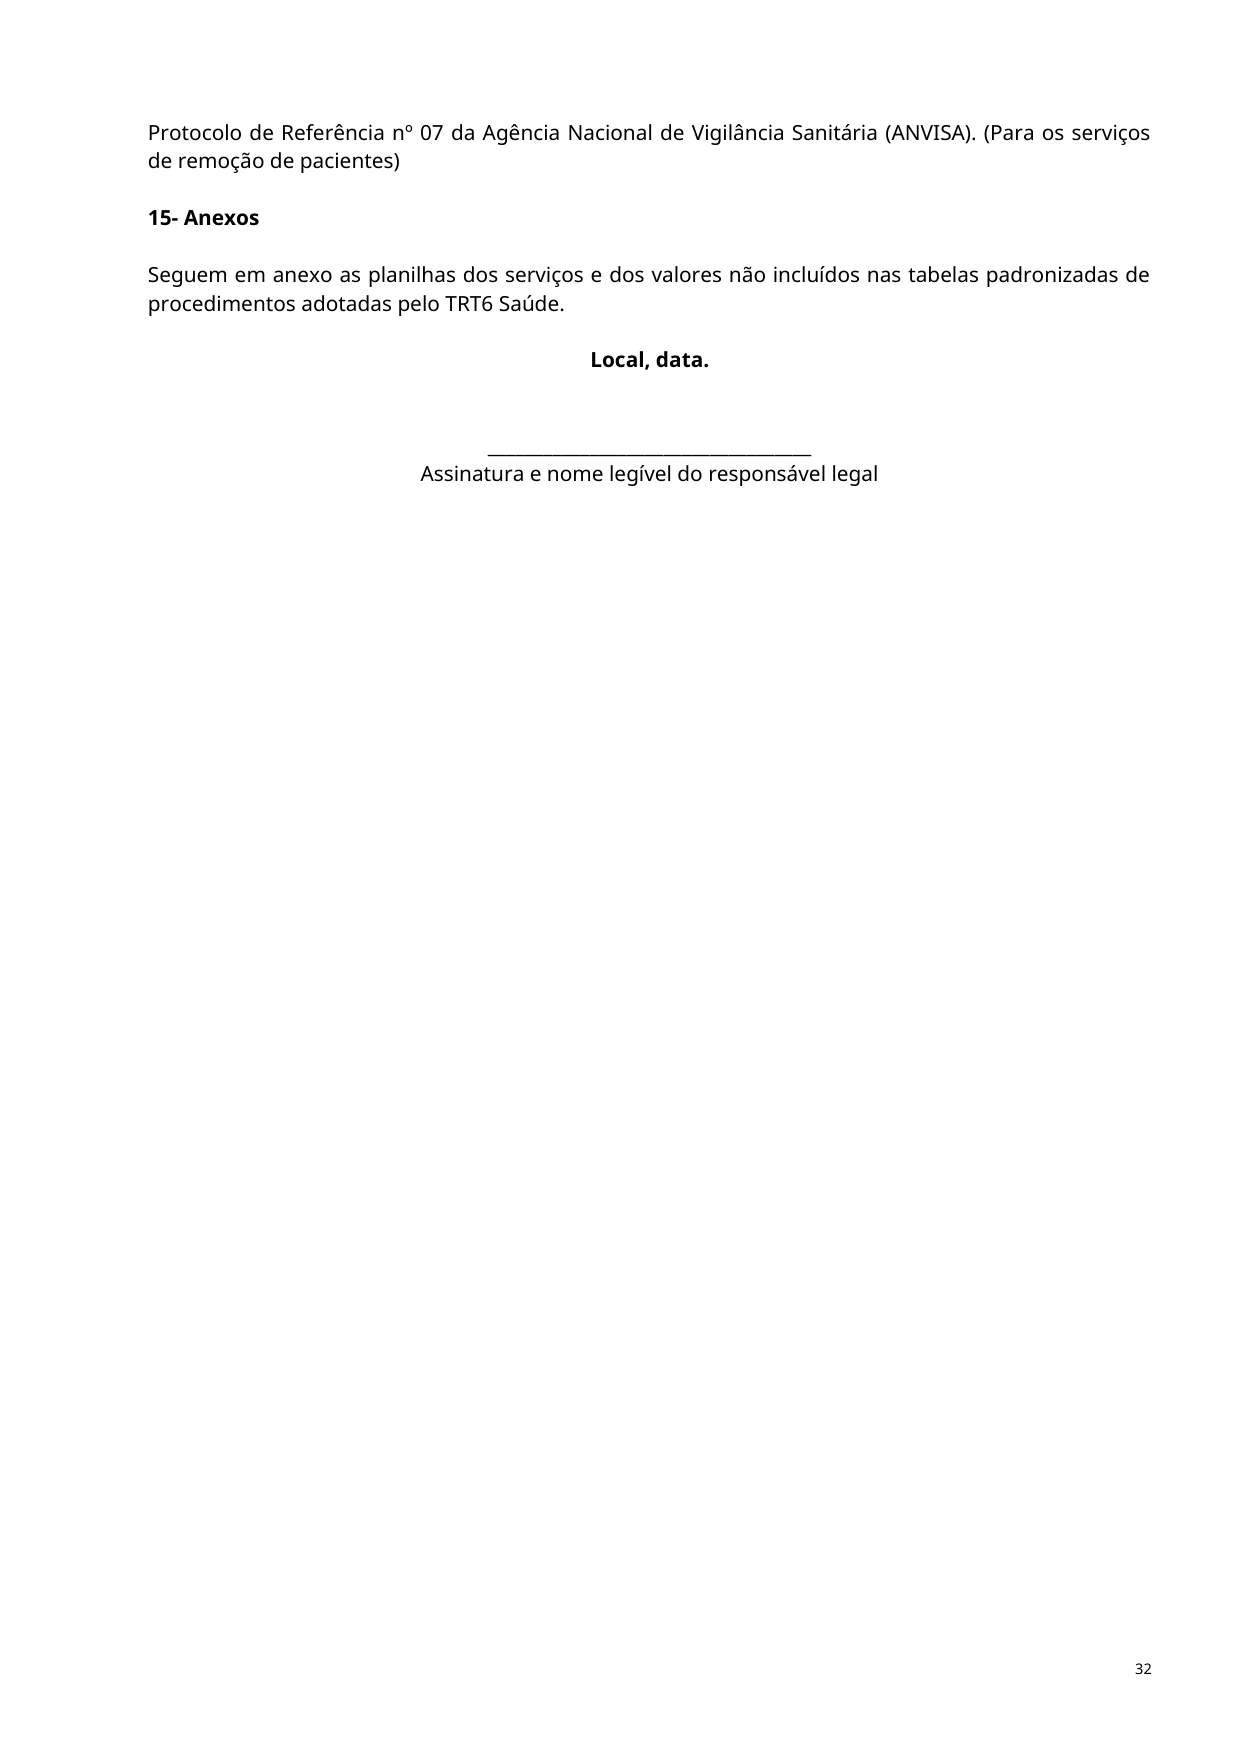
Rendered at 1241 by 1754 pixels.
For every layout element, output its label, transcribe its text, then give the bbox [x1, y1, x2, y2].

text Seguem em anexo as planilhas dos serviços e dos valores não incluídos nas tabelas padronizadas de procedimentos adotadas pelo TRT6 Saúde. [148, 260, 1152, 317]
text Protocolo de Referência nº 07 da Agência Nacional de Vigilância Sanitária (ANVISA). (Para os serviços de remoção de pacientes) [148, 118, 1152, 175]
text Assinatura e nome legível do responsável legal [148, 459, 1152, 488]
text 15- Anexos [148, 203, 1152, 232]
text Local, data. [148, 346, 1152, 374]
text ___________________________________ [148, 431, 1152, 459]
